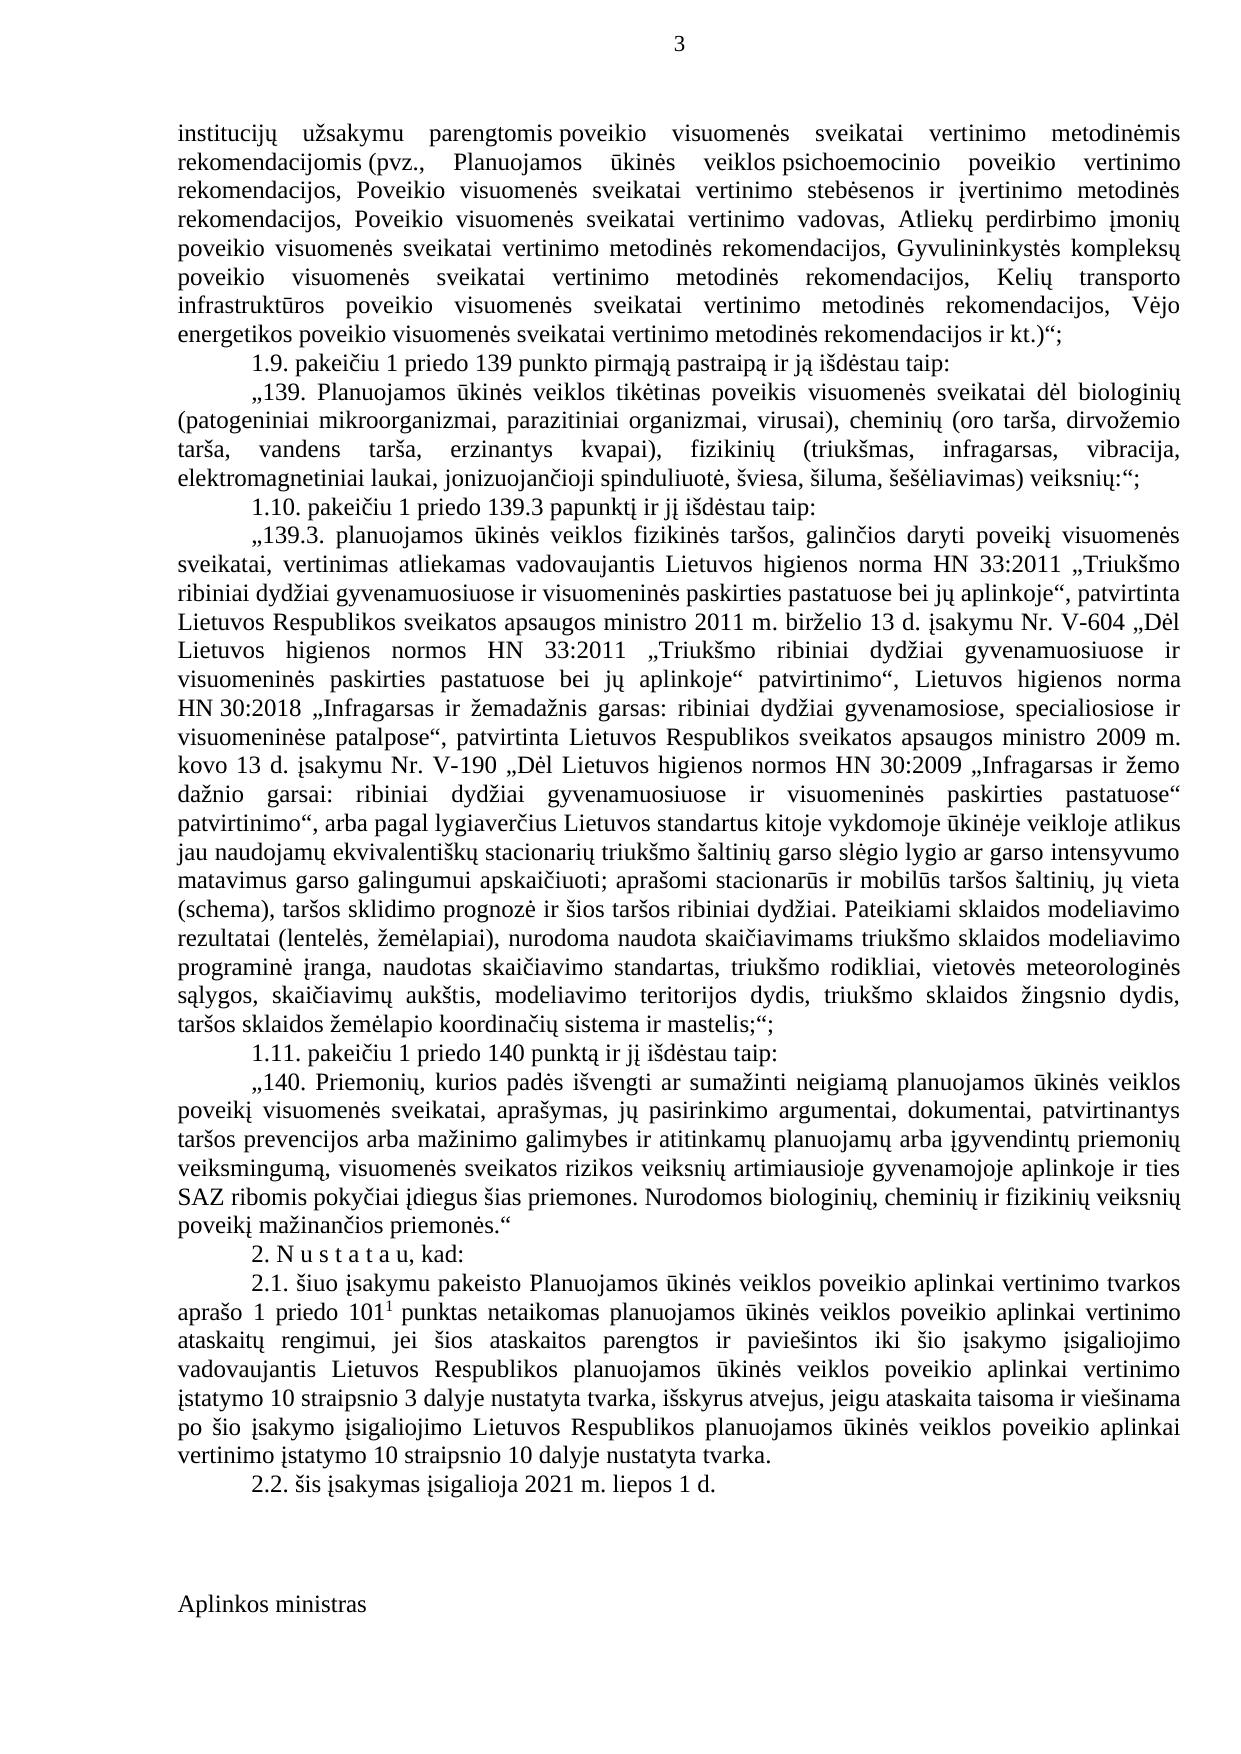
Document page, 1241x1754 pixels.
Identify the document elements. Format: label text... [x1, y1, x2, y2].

text institucijų užsakymu parengtomis poveikio visuomenės sveikatai vertinimo metodinėmis rekomendacijomis (pvz., Planuojamos ūkinės veiklos psichoemocinio poveikio vertinimo rekomendacijos, Poveikio visuomenės sveikatai vertinimo stebėsenos ir įvertinimo metodinės rekomendacijos, Poveikio visuomenės sveikatai vertinimo vadovas, Atliekų perdirbimo įmonių poveikio visuomenės sveikatai vertinimo metodinės rekomendacijos, Gyvulininkystės kompleksų poveikio visuomenės sveikatai vertinimo metodinės rekomendacijos, Kelių transporto infrastruktūros poveikio visuomenės sveikatai vertinimo metodinės rekomendacijos, Vėjo energetikos poveikio visuomenės sveikatai vertinimo metodinės rekomendacijos ir kt.)“; [177, 118, 1181, 348]
text 1.10. pakeičiu 1 priedo 139.3 papunktį ir jį išdėstau taip: [251, 492, 1181, 521]
text „139.3. planuojamos ūkinės veiklos fizikinės taršos, galinčios daryti poveikį visuomenės sveikatai, vertinimas atliekamas vadovaujantis Lietuvos higienos norma HN 33:2011 „Triukšmo ribiniai dydžiai gyvenamuosiuose ir visuomeninės paskirties pastatuose bei jų aplinkoje“, patvirtinta Lietuvos Respublikos sveikatos apsaugos ministro 2011 m. birželio 13 d. įsakymu Nr. V-604 „Dėl Lietuvos higienos normos HN 33:2011 „Triukšmo ribiniai dydžiai gyvenamuosiuose ir visuomeninės paskirties pastatuose bei jų aplinkoje“ patvirtinimo“, Lietuvos higienos norma HN 30:2018 „Infragarsas ir žemadažnis garsas: ribiniai dydžiai gyvenamosiose, specialiosiose ir visuomeninėse patalpose“, patvirtinta Lietuvos Respublikos sveikatos apsaugos ministro 2009 m. kovo 13 d. įsakymu Nr. V-190 „Dėl Lietuvos higienos normos HN 30:2009 „Infragarsas ir žemo dažnio garsai: ribiniai dydžiai gyvenamuosiuose ir visuomeninės paskirties pastatuose“ patvirtinimo“, arba pagal lygiaverčius Lietuvos standartus kitoje vykdomoje ūkinėje veikloje atlikus jau naudojamų ekvivalentiškų stacionarių triukšmo šaltinių garso slėgio lygio ar garso intensyvumo matavimus garso galingumui apskaičiuoti; aprašomi stacionarūs ir mobilūs taršos šaltinių, jų vieta (schema), taršos sklidimo prognozė ir šios taršos ribiniai dydžiai. Pateikiami sklaidos modeliavimo rezultatai (lentelės, žemėlapiai), nurodoma naudota skaičiavimams triukšmo sklaidos modeliavimo programinė įranga, naudotas skaičiavimo standartas, triukšmo rodikliai, vietovės meteorologinės sąlygos, skaičiavimų aukštis, modeliavimo teritorijos dydis, triukšmo sklaidos žingsnio dydis, taršos sklaidos žemėlapio koordinačių sistema ir mastelis;“; [177, 521, 1181, 1038]
text 2. N u s t a t a u, kad: [177, 1239, 1181, 1268]
text 2.2. šis įsakymas įsigalioja 2021 m. liepos 1 d. [177, 1469, 1181, 1498]
text Aplinkos ministras [177, 1589, 1181, 1617]
text „139. Planuojamos ūkinės veiklos tikėtinas poveikis visuomenės sveikatai dėl biologinių (patogeniniai mikroorganizmai, parazitiniai organizmai, virusai), cheminių (oro tarša, dirvožemio tarša, vandens tarša, erzinantys kvapai), fizikinių (triukšmas, infragarsas, vibracija, elektromagnetiniai laukai, jonizuojančioji spinduliuotė, šviesa, šiluma, šešėliavimas) veiksnių:“; [177, 377, 1181, 492]
text 1.11. pakeičiu 1 priedo 140 punktą ir jį išdėstau taip: [251, 1038, 1181, 1067]
text 2.1. šiuo įsakymu pakeisto Planuojamos ūkinės veiklos poveikio aplinkai vertinimo tvarkos aprašo 1 priedo 1011 punktas netaikomas planuojamos ūkinės veiklos poveikio aplinkai vertinimo ataskaitų rengimui, jei šios ataskaitos parengtos ir paviešintos iki šio įsakymo įsigaliojimo vadovaujantis Lietuvos Respublikos planuojamos ūkinės veiklos poveikio aplinkai vertinimo įstatymo 10 straipsnio 3 dalyje nustatyta tvarka, išskyrus atvejus, jeigu ataskaita taisoma ir viešinama po šio įsakymo įsigaliojimo Lietuvos Respublikos planuojamos ūkinės veiklos poveikio aplinkai vertinimo įstatymo 10 straipsnio 10 dalyje nustatyta tvarka. [177, 1268, 1181, 1469]
text „140. Priemonių, kurios padės išvengti ar sumažinti neigiamą planuojamos ūkinės veiklos poveikį visuomenės sveikatai, aprašymas, jų pasirinkimo argumentai, dokumentai, patvirtinantys taršos prevencijos arba mažinimo galimybes ir atitinkamų planuojamų arba įgyvendintų priemonių veiksmingumą, visuomenės sveikatos rizikos veiksnių artimiausioje gyvenamojoje aplinkoje ir ties SAZ ribomis pokyčiai įdiegus šias priemones. Nurodomos biologinių, cheminių ir fizikinių veiksnių poveikį mažinančios priemonės.“ [177, 1067, 1181, 1239]
text 1.9. pakeičiu 1 priedo 139 punkto pirmąją pastraipą ir ją išdėstau taip: [251, 348, 1181, 377]
